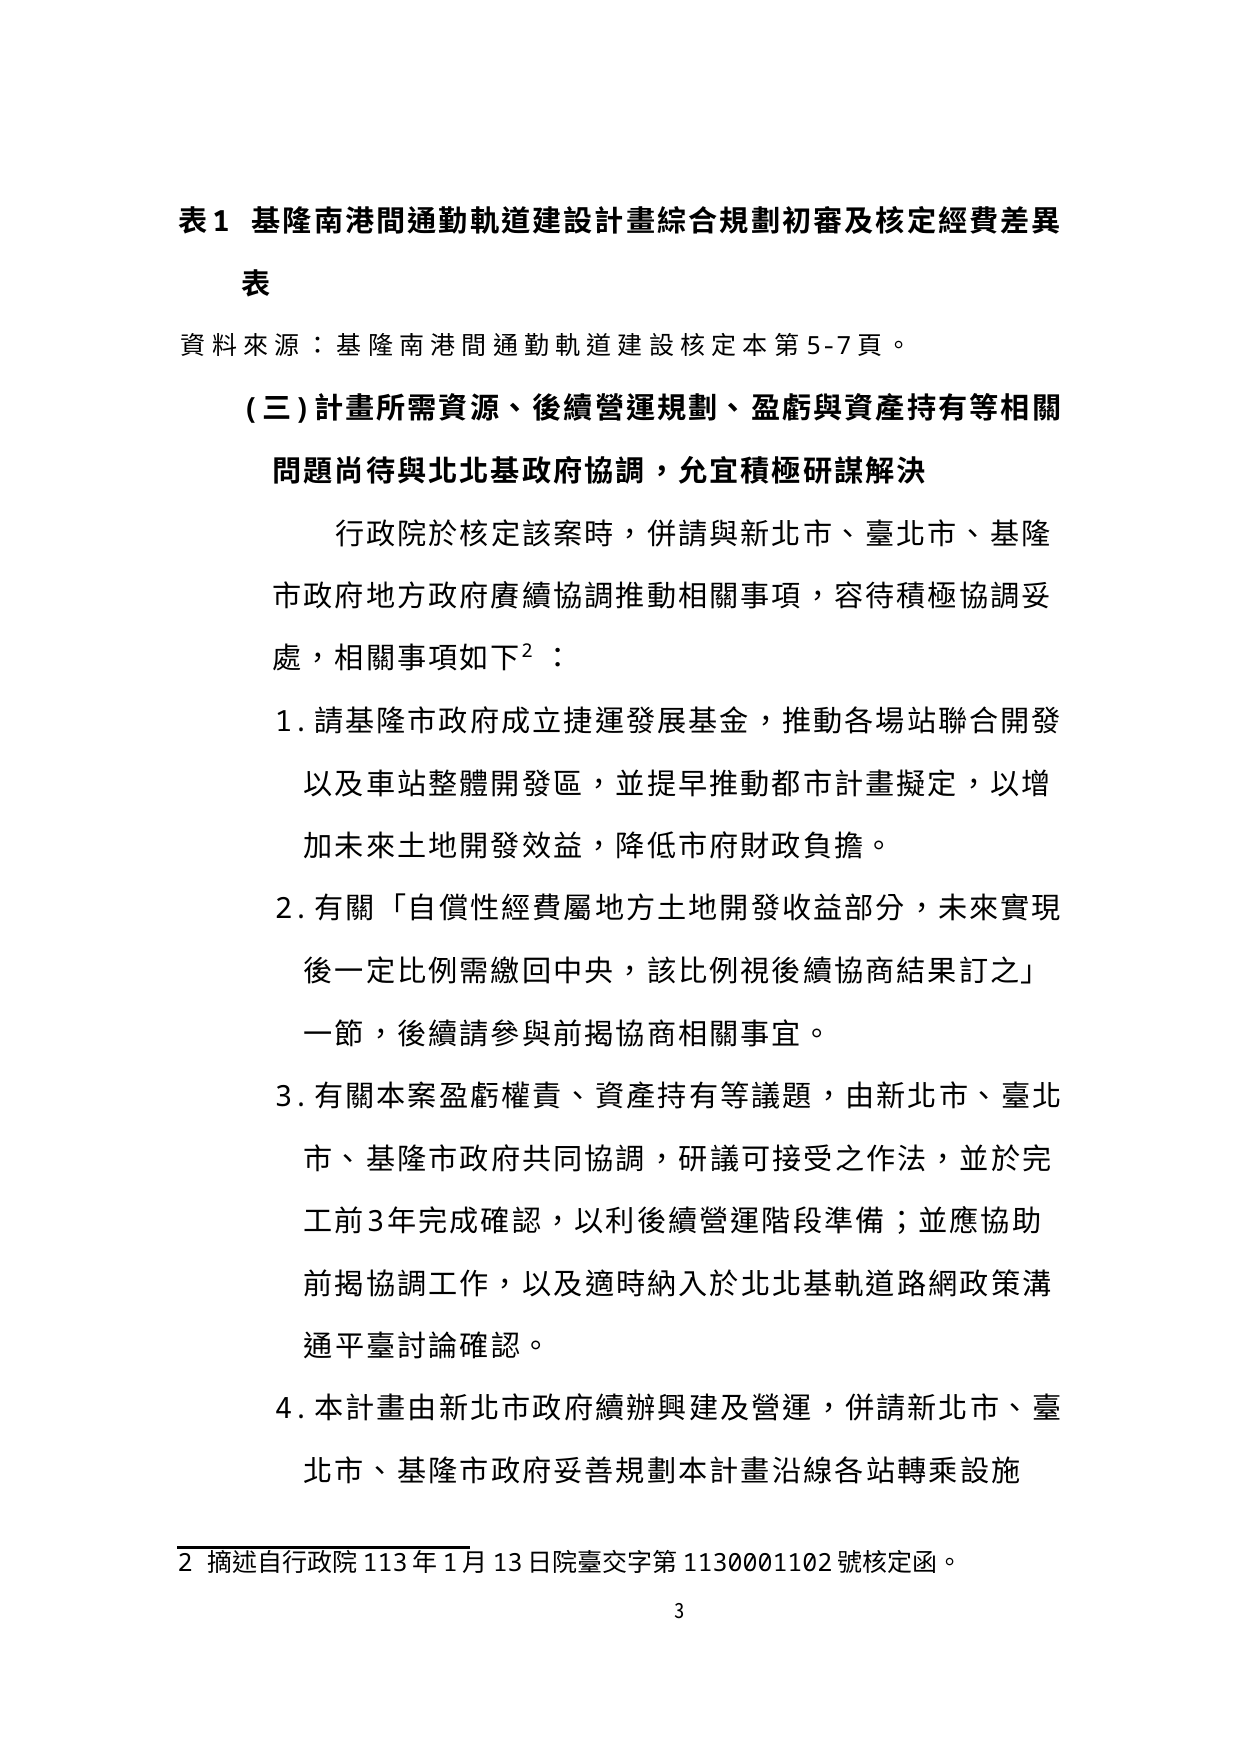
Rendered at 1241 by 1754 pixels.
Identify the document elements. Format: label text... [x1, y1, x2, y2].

text 表1 基隆南港間通勤軌道建設計畫綜合規劃初審及核定經費差異表 [177, 177, 1063, 302]
text 3.有關本案盈虧權責、資產持有等議題，由新北市、臺北市、基隆市政府共同協調，研議可接受之作法，並於完工前3年完成確認，以利後續營運階段準備；並應協助前揭協調工作，以及適時納入於北北基軌道路網政策溝通平臺討論確認。 [266, 1052, 1063, 1365]
text 摘述自行政院113年1月13日院臺交字第1130001102號核定函。 [177, 1548, 1063, 1577]
text 行政院於核定該案時，併請與新北市、臺北市、基隆市政府地方政府賡續協調推動相關事項，容待積極協調妥處，相關事項如下： [266, 490, 1063, 677]
text 2.有關「自償性經費屬地方土地開發收益部分，未來實現後一定比例需繳回中央，該比例視後續協商結果訂之」一節，後續請參與前揭協商相關事宜。 [266, 865, 1063, 1052]
text 1.請基隆市政府成立捷運發展基金，推動各場站聯合開發以及車站整體開發區，並提早推動都市計畫擬定，以增加未來土地開發效益，降低市府財政負擔。 [266, 677, 1063, 865]
text (三)計畫所需資源、後續營運規劃、盈虧與資產持有等相關問題尚待與北北基政府協調，允宜積極研謀解決 [236, 365, 1063, 490]
text 資料來源：基隆南港間通勤軌道建設核定本第5-7頁。 [177, 302, 1063, 365]
text 4.本計畫由新北市政府續辦興建及營運，併請新北市、臺北市、基隆市政府妥善規劃本計畫沿線各站轉乘設施 [266, 1365, 1063, 1490]
